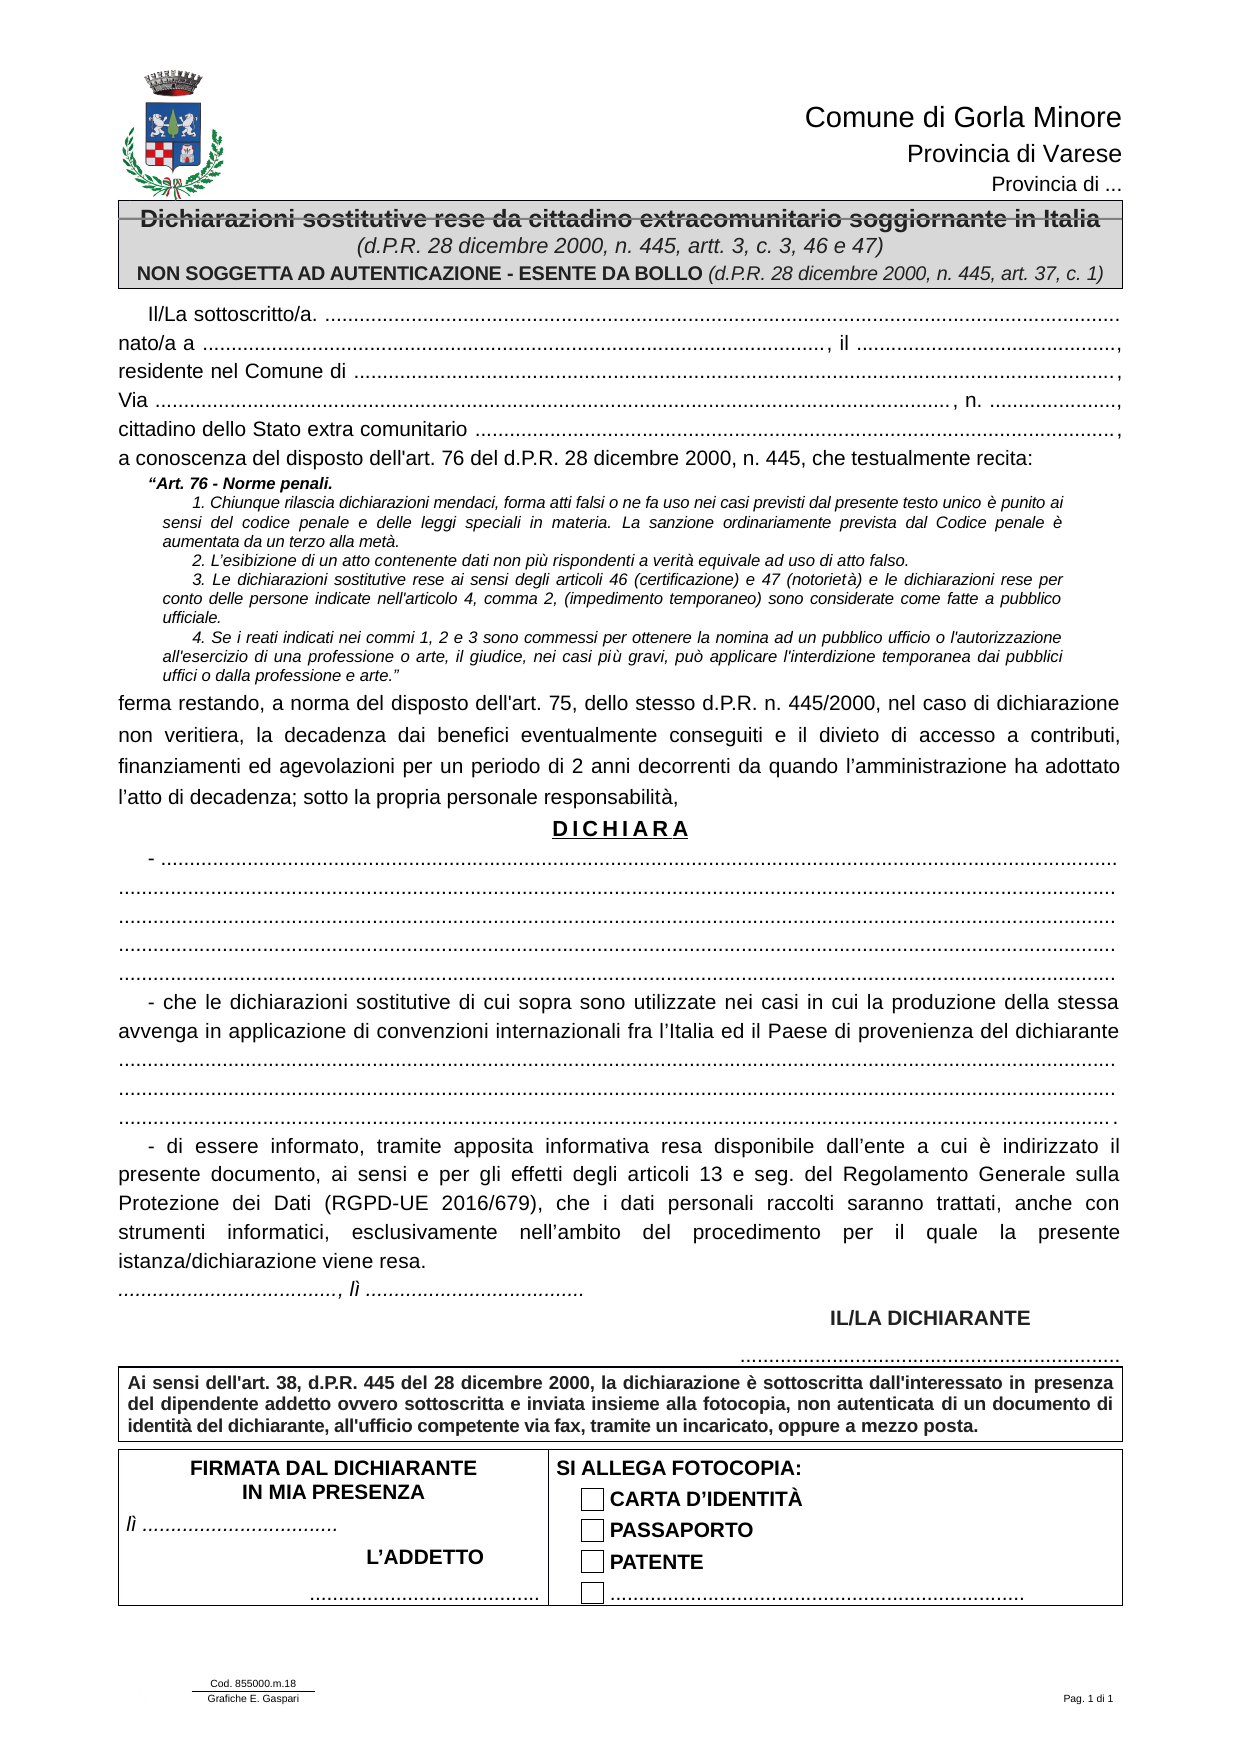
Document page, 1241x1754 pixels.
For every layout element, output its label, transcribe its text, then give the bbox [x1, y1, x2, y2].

text 3. Le dichiarazioni sostitutive rese ai sensi degli articoli 46 (certificazione) e 47 (notorietà) e le dichiarazioni rese per conto delle persone indicate nell'articolo 4, comma 2, (impedimento temporaneo) sono considerate come fatte a pubblico ufficiale. [162, 570, 1063, 627]
table_header Dichiarazioni sostitutive rese da cittadino extracomunitario soggiornante in Italia (d.P.R. 28 dicembre 2000, n. 445, artt. 3, c. 3, 46 e 47) NON SOGGETTA AD AUTENTICAZIONE - ESENTE DA BOLLO (d.P.R. 28 dicembre 2000, n. 445, art. 37, c. 1) [119, 220, 1122, 288]
table_header FIRMATA DAL DICHIARANTE IN MIA PRESENZA lì .................................. L’ADDETTO ........................................ [119, 1450, 548, 1604]
text Il/La sottoscritto/a. .......................................................................................................................................... nato/a a ............................................................................................................, il ............................................., residente nel Comune di ...................................................................................................................................., Via .........................................................................................................................................., n. ......................, cittadino dello Stato extra comunitario ..............................................................................................................., a conoscenza del disposto dell'art. 76 del d.P.R. 28 dicembre 2000, n. 445, che testualmente recita: [118, 302, 1122, 469]
text - di essere informato, tramite apposita informativa resa disponibile dall’ente a cui è indirizzato il presente documento, ai sensi e per gli effetti degli articoli 13 e seg. del Regolamento Generale sulla Protezione dei Dati (RGPD-UE 2016/679), che i dati personali raccolti saranno trattati, anche con strumenti informatici, esclusivamente nell’ambito del procedimento per il quale la presente istanza/dichiarazione viene resa. [118, 1133, 1122, 1272]
text 2. L’esibizione di un atto contenente dati non più rispondenti a verità equivale ad uso di atto falso. [162, 551, 1063, 570]
text 1. Chiunque rilascia dichiarazioni mendaci, forma atti falsi o ne fa uso nei casi previsti dal presente testo unico è punito ai sensi del codice penale e delle leggi speciali in materia. La sanzione ordinariamente prevista dal Codice penale è aumentata da un terzo alla metà. [162, 493, 1063, 551]
picture [122, 70, 224, 201]
text ............................................................................................................................................................................. [118, 875, 1122, 899]
text IL/LA DICHIARANTE [738, 1306, 1122, 1330]
text Provincia di ... [224, 172, 1122, 196]
text Comune di Gorla Minore [224, 100, 1122, 134]
table_header Dichiarazioni sostitutive rese da cittadino extracomunitario soggiornante in Italia (d.P.R. 28 dicembre 2000, n. 445, artt. 3, c. 3, 46 e 47) NON SOGGETTA AD AUTENTICAZIONE - ESENTE DA BOLLO (d.P.R. 28 dicembre 2000, n. 445, art. 37, c. 1) [119, 201, 1122, 217]
text - che le dichiarazioni sostitutive di cui sopra sono utilizzate nei casi in cui la produzione della stessa avvenga in applicazione di convenzioni internazionali fra l’Italia ed il Paese di provenienza del dichiarante ............................................................................................................................................................................. ............................................................................................................................................................................. ............................................................................................................................................................................. [118, 990, 1122, 1129]
text 4. Se i reati indicati nei commi 1, 2 e 3 sono commessi per ottenere la nomina ad un pubblico ufficio o l'autorizzazione all'esercizio di una professione o arte, il giudice, nei casi più gravi, può applicare l'interdizione temporanea dai pubblici uffici o dalla professione e arte.” [162, 627, 1063, 685]
text ............................................................................................................................................................................. [118, 903, 1122, 927]
text Provincia di Varese [224, 139, 1122, 168]
text .................................................................. [738, 1342, 1122, 1366]
text DICHIARA [118, 816, 1122, 841]
table_header SI ALLEGA FOTOCOPIA: CARTA D’IDENTITÀ PASSAPORTO PATENTE ........................................................................ [549, 1450, 1122, 1604]
text ............................................................................................................................................................................. [118, 961, 1122, 985]
text ferma restando, a norma del disposto dell'art. 75, dello stesso d.P.R. n. 445/2000, nel caso di dichiarazione non veritiera, la decadenza dai benefici eventualmente conseguiti e il divieto di accesso a contributi, finanziamenti ed agevolazioni per un periodo di 2 anni decorrenti da quando l’amministrazione ha adottato l’atto di decadenza; sotto la propria personale responsabilità, [118, 691, 1122, 809]
text ............................................................................................................................................................................. [118, 932, 1122, 956]
text “Art. 76 - Norme penali. [148, 474, 1093, 493]
table_header Ai sensi dell'art. 38, d.P.R. 445 del 28 dicembre 2000, la dichiarazione è sottoscritta dall'interessato in presenza del dipendente addetto ovvero sottoscritta e inviata insieme alla fotocopia, non autenticata di un documento di identità del dichiarante, all'ufficio competente via fax, tramite un incaricato, oppure a mezzo posta. [119, 1368, 1122, 1441]
text ......................................, lì ...................................... [118, 1277, 1122, 1301]
text - ...................................................................................................................................................................... [118, 846, 1122, 870]
